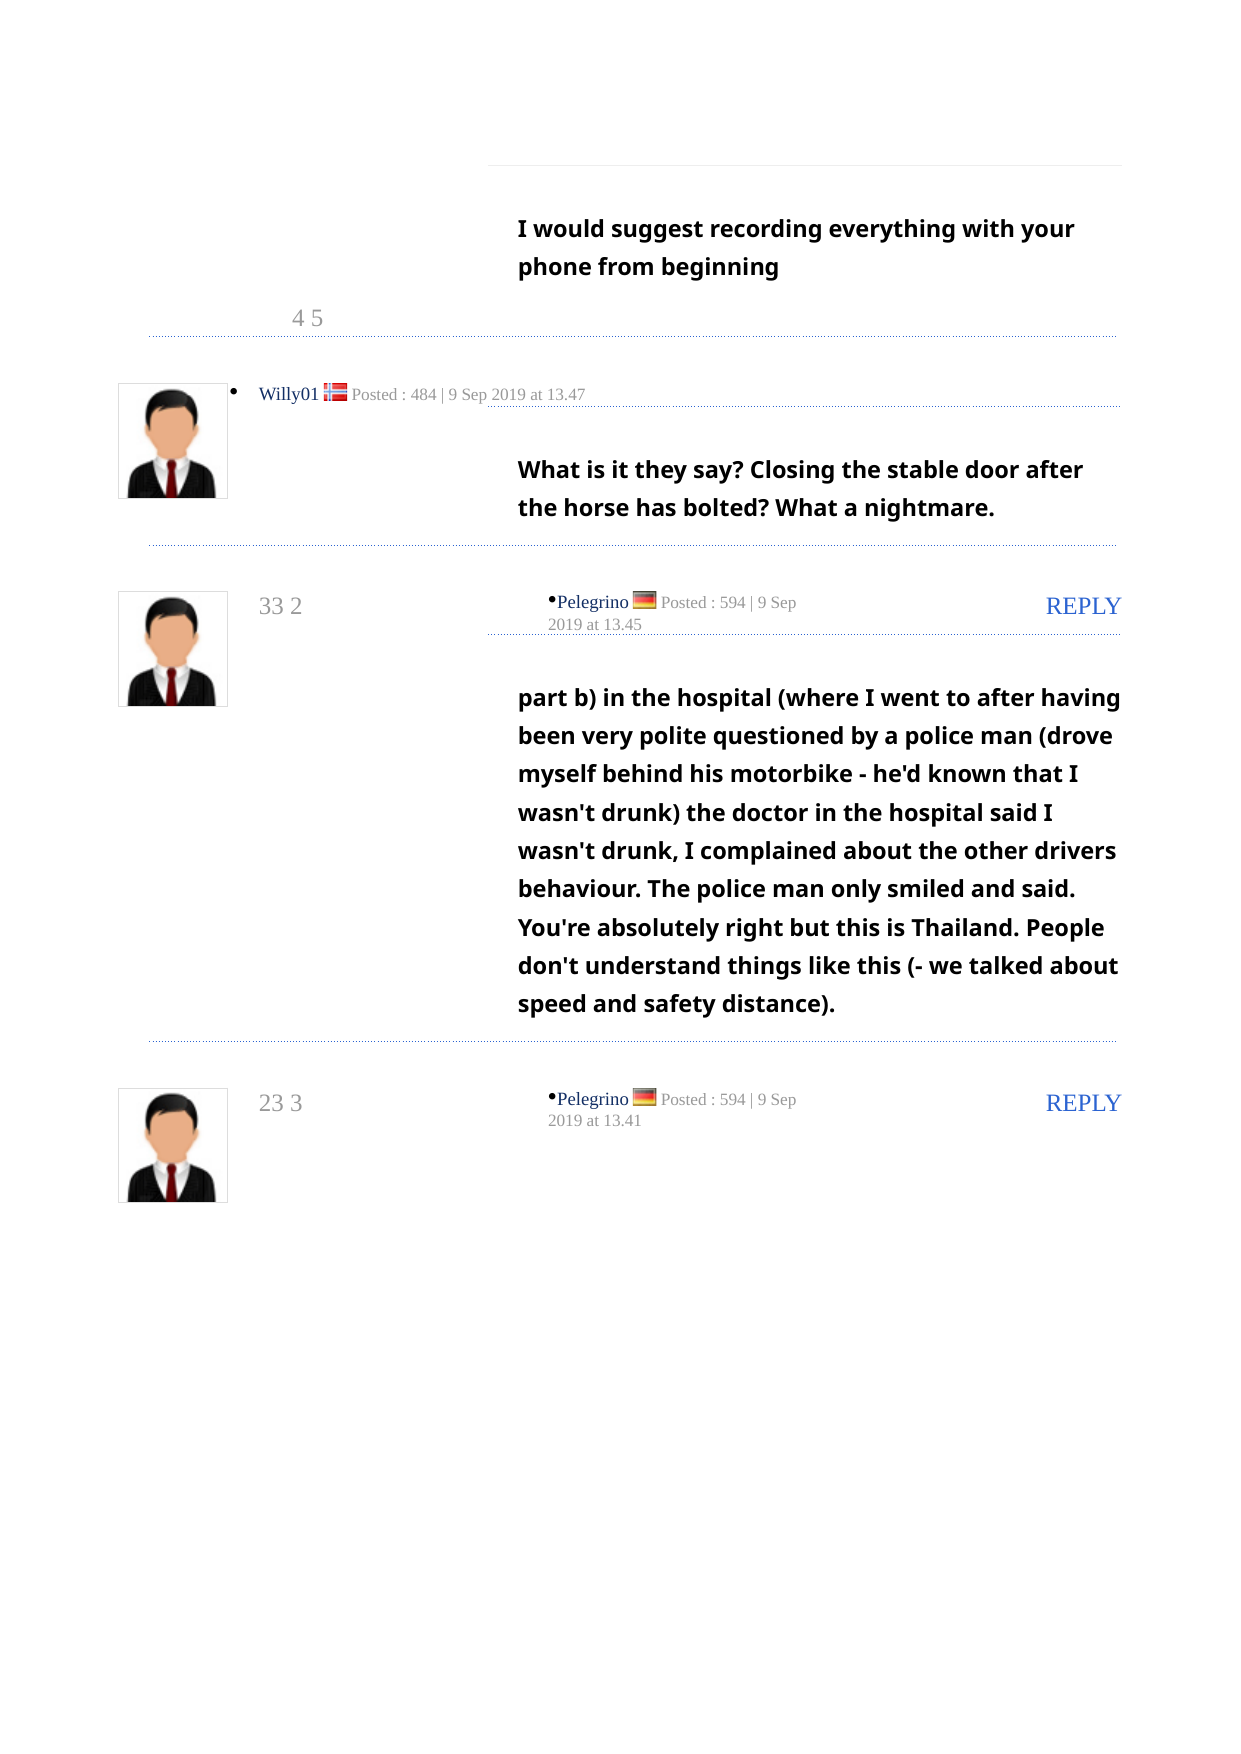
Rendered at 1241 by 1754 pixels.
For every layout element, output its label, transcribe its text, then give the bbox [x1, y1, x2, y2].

subtitle part b) in the hospital (where I went to after having been very polite questioned by a police man (drove myself behind his motorbike - he'd known that I wasn't drunk) the doctor in the hospital said I wasn't drunk, I complained about the other drivers behaviour. The police man only smiled and said. You're absolutely right but this is Thailand. People don't understand things like this (- we talked about speed and safety distance). [488, 634, 1122, 1020]
picture [632, 591, 657, 609]
picture [119, 384, 225, 498]
picture [323, 383, 348, 401]
list Pelegrino Posted : 594 | 9 Sep 2019 at 13.45 [149, 544, 1117, 706]
list Pelegrino Posted : 594 | 9 Sep 2019 at 13.41 [149, 1041, 1117, 1202]
picture [632, 1088, 657, 1106]
list REPLY [802, 1088, 1122, 1116]
list 23 3 [259, 1088, 537, 1116]
picture [119, 1089, 225, 1202]
picture [119, 592, 225, 706]
list REPLY [802, 591, 1122, 620]
list 4 5 [292, 303, 499, 332]
list 33 2 [259, 591, 537, 620]
list Willy01 Posted : 484 | 9 Sep 2019 at 13.47 [149, 336, 1117, 406]
subtitle What is it they say? Closing the stable door after the horse has bolted? What a nightmare. [488, 406, 1122, 523]
subtitle I would suggest recording everything with your phone from beginning [488, 166, 1122, 282]
